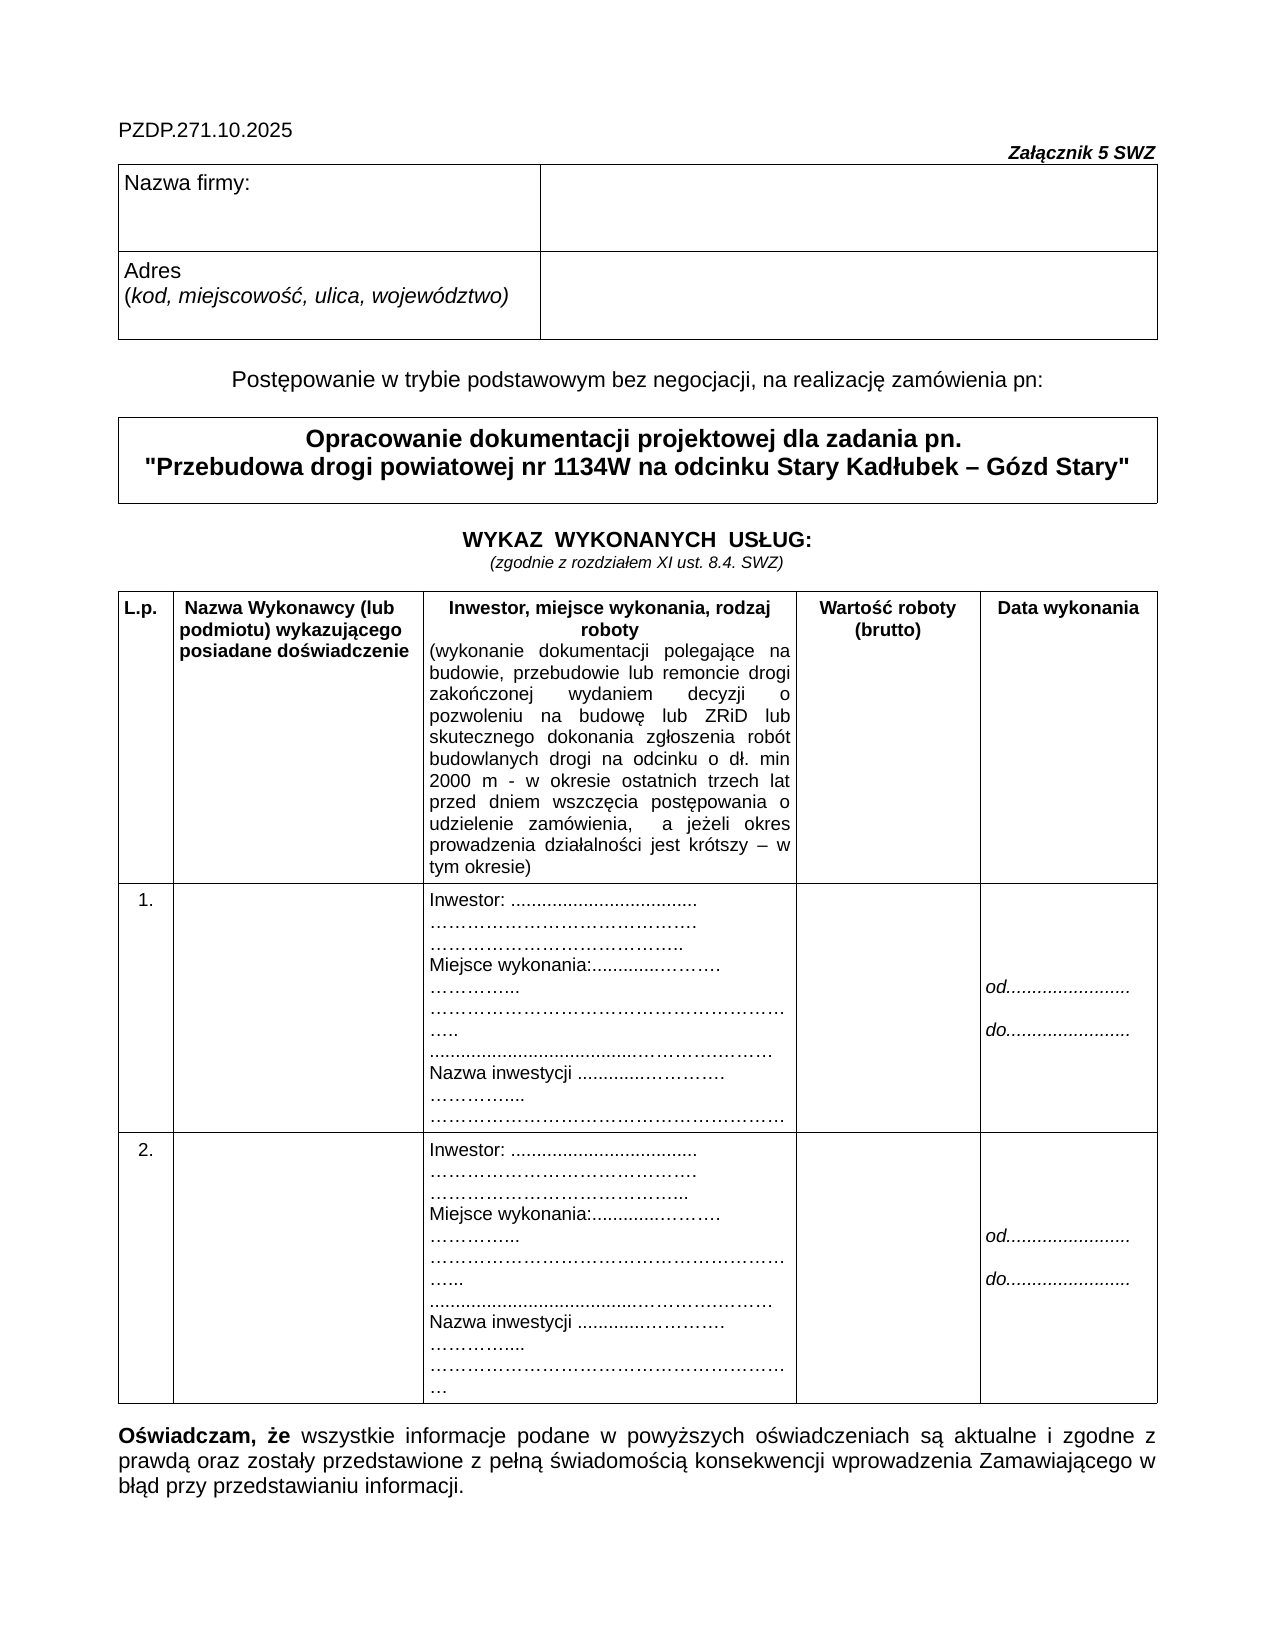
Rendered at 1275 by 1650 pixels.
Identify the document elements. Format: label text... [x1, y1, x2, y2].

table_cell od........................ do........................ [981, 884, 1157, 1132]
table_header [541, 165, 1157, 251]
table_cell 2. [119, 1133, 173, 1403]
table_header L.p. [119, 592, 173, 883]
table_cell Inwestor: ....................................…………………………………….…………………………………... Miejsce wykonania:.............……….…………...……………………………………………………... ........................................………….……… Nazwa inwestycji .............………….…………....…………………………………………………… [424, 1133, 796, 1403]
text WYKAZ WYKONANYCH USŁUG: [118, 527, 1157, 552]
table_cell Adres (kod, miejscowość, ulica, województwo) [119, 252, 540, 339]
text (zgodnie z rozdziałem XI ust. 8.4. SWZ) [118, 552, 1157, 572]
table_cell [797, 884, 980, 1132]
table_header Data wykonania [981, 592, 1157, 883]
table_cell [174, 884, 423, 1132]
table_header Opracowanie dokumentacji projektowej dla zadania pn. "Przebudowa drogi powiatowej nr 1134W na odcinku Stary Kadłubek – Gózd Stary" [119, 418, 1157, 503]
table_cell [797, 1133, 980, 1403]
table_cell [541, 252, 1157, 339]
table_header Inwestor, miejsce wykonania, rodzaj roboty (wykonanie dokumentacji polegające na budowie, przebudowie lub remoncie drogi zakończonej wydaniem decyzji o pozwoleniu na budowę lub ZRiD lub skutecznego dokonania zgłoszenia robót budowlanych drogi na odcinku o dł. min 2000 m - w okresie ostatnich trzech lat przed dniem wszczęcia postępowania o udzielenie zamówienia, a jeżeli okres prowadzenia działalności jest krótszy – w tym okresie) [424, 592, 796, 883]
table_header Nazwa Wykonawcy (lub podmiotu) wykazującego posiadane doświadczenie [174, 592, 423, 883]
table_cell 1. [119, 884, 173, 1132]
text PZDP.271.10.2025 [118, 118, 1157, 142]
table_header Wartość roboty (brutto) [797, 592, 980, 883]
text Oświadczam, że wszystkie informacje podane w powyższych oświadczeniach są aktualne i zgodne z prawdą oraz zostały przedstawione z pełną świadomością konsekwencji wprowadzenia Zamawiającego w błąd przy przedstawianiu informacji. [118, 1423, 1157, 1498]
table_cell [174, 1133, 423, 1403]
text Postępowanie w trybie podstawowym bez negocjacji, na realizację zamówienia pn: [118, 366, 1157, 392]
table_cell od........................ do........................ [981, 1133, 1157, 1403]
text Załącznik 5 SWZ [118, 142, 1157, 164]
table_cell Inwestor: ....................................…………………………………….………………………………….. Miejsce wykonania:.............……….…………...…………………………………………………….. ........................................………….……… Nazwa inwestycji .............………….…………....………………………………………………… [424, 884, 796, 1132]
table_header Nazwa firmy: [119, 165, 540, 251]
